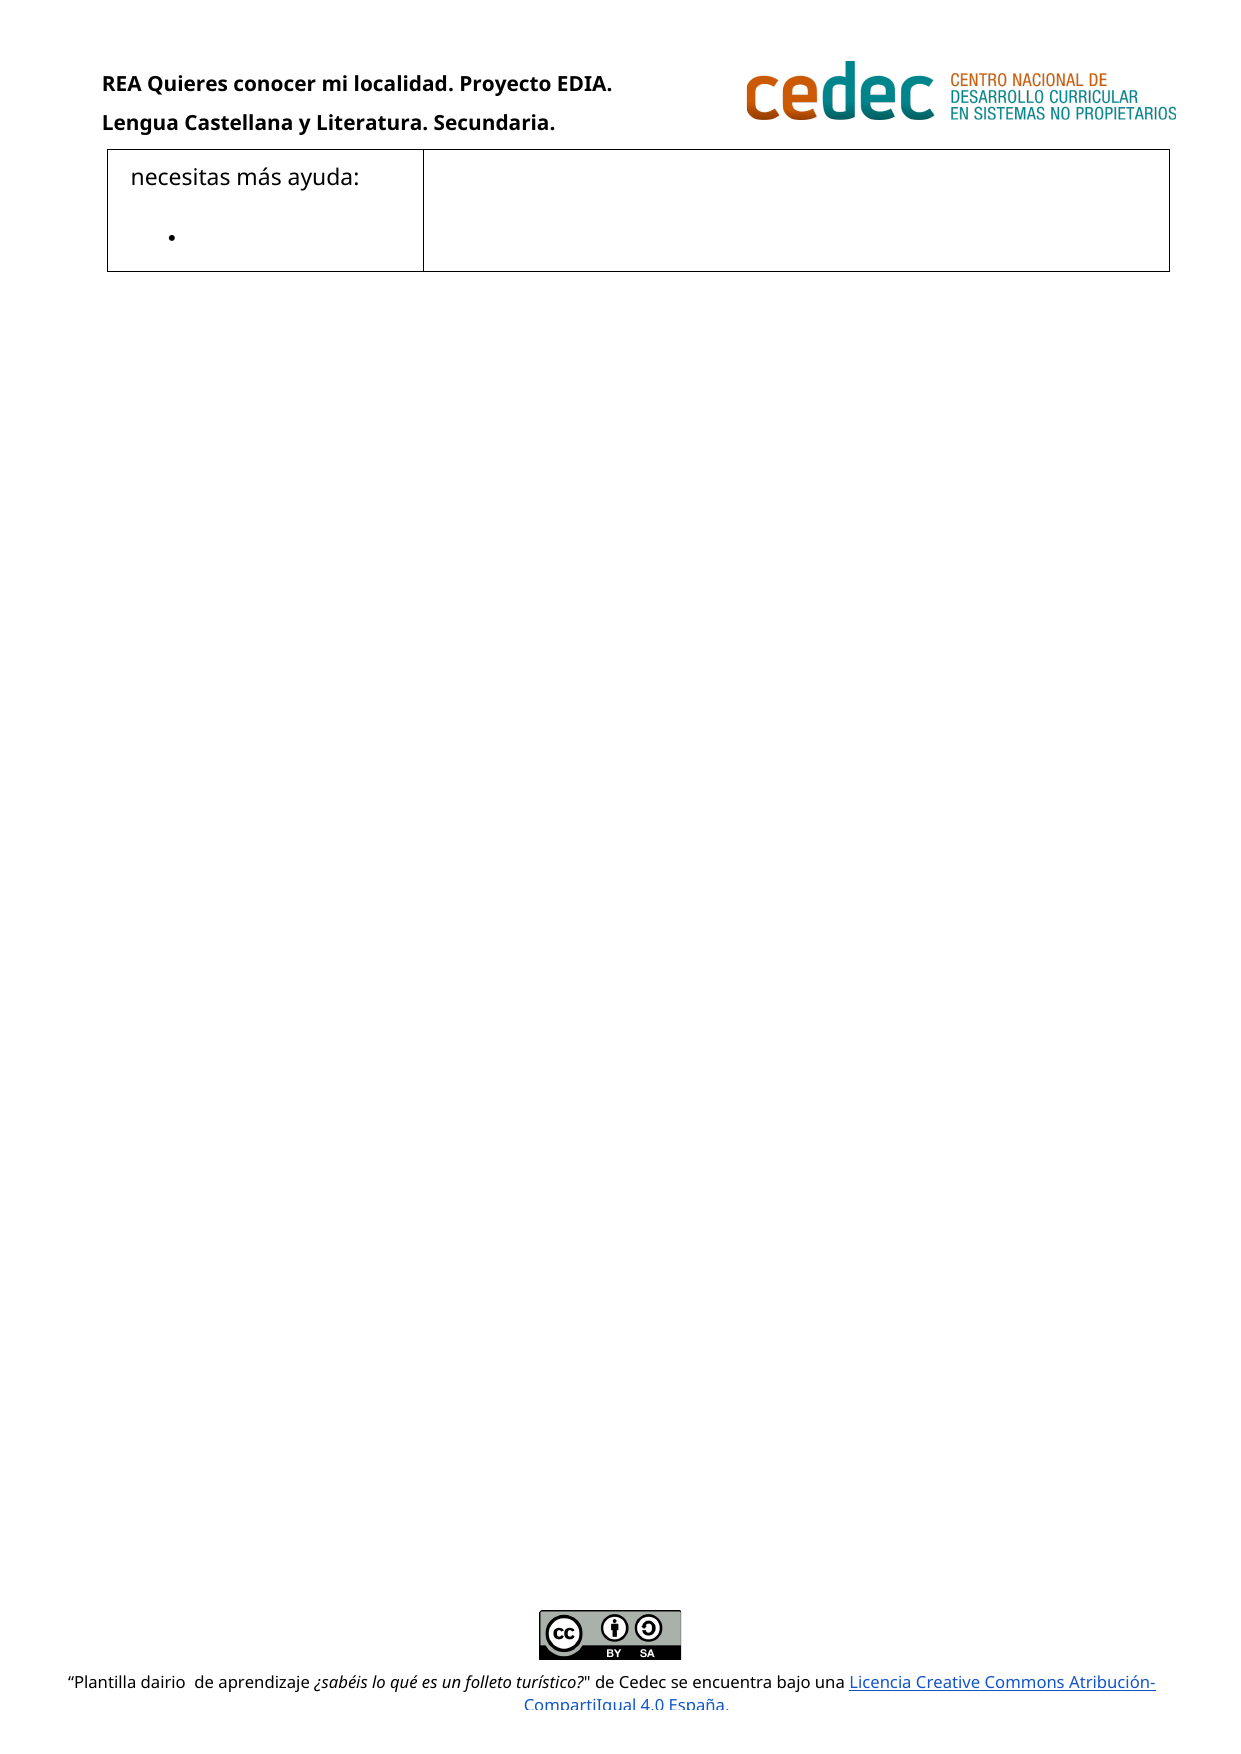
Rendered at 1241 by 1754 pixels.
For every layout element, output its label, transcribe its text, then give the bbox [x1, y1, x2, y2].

table_cell necesitas más ayuda: [108, 150, 423, 271]
picture [746, 61, 1176, 120]
table_cell [424, 150, 1169, 271]
picture [539, 1610, 682, 1660]
